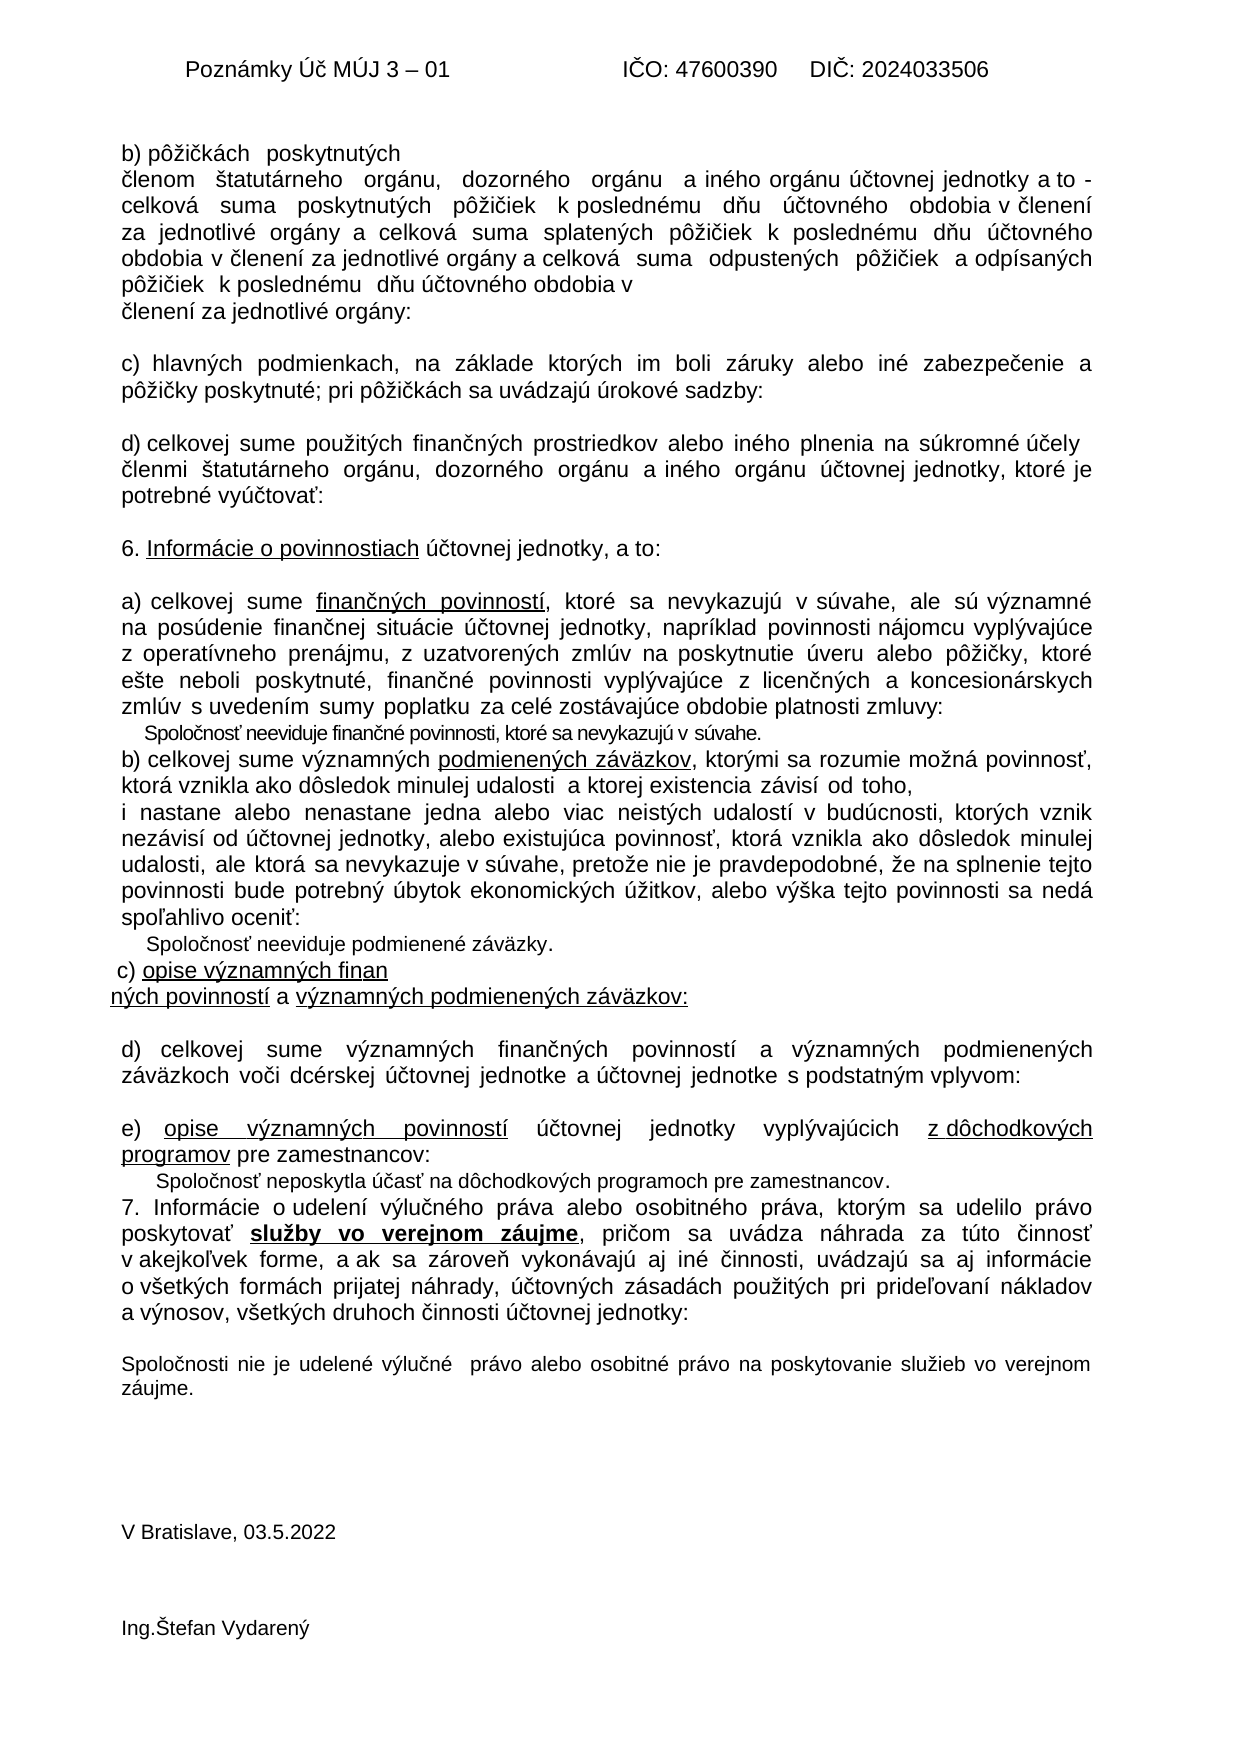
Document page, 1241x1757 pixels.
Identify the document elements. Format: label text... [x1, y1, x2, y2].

text ných povinností a významných podmienených záväzkov: [110, 983, 1093, 1009]
text V Bratislave, 03.5.2022 [121, 1519, 1093, 1543]
text d) celkovej sume použitých finančných prostriedkov alebo iného plnenia na súkromné účely [121, 429, 1093, 456]
text členmi štatutárneho orgánu, dozorného orgánu a iného orgánu účtovnej jednotky, ktoré je potrebné vyúčtovať: [121, 456, 1093, 508]
text 7. Informácie o udelení výlučného práva alebo osobitného práva, ktorým sa udelilo právo poskytovať služby vo verejnom záujme, pričom sa uvádza náhrada za túto činnosť v akejkoľvek forme, a ak sa zároveň vykonávajú aj iné činnosti, uvádzajú sa aj informácie o všetkých formách prijatej náhrady, účtovných zásadách použitých pri prideľovaní nákladov a výnosov, všetkých druhoch činnosti účtovnej jednotky: [121, 1194, 1093, 1326]
text 6. Informácie o povinnostiach účtovnej jednotky, a to: [121, 535, 1093, 561]
text členom štatutárneho orgánu, dozorného orgánu a iného orgánu účtovnej jednotky a to - celková suma poskytnutých pôžičiek k poslednému dňu účtovného obdobia v členení za jednotlivé orgány a celková suma splatených pôžičiek k poslednému dňu účtovného obdobia v členení za jednotlivé orgány a celková suma odpustených pôžičiek a odpísaných pôžičiek k poslednému dňu účtovného obdobia v [121, 166, 1093, 298]
text a) celkovej sume finančných povinností, ktoré sa nevykazujú v súvahe, ale sú významné na posúdenie finančnej situácie účtovnej jednotky, napríklad povinnosti nájomcu vyplývajúce z operatívneho prenájmu, z uzatvorených zmlúv na poskytnutie úveru alebo pôžičky, ktoré ešte neboli poskytnuté, finančné povinnosti vyplývajúce z licenčných a koncesionárskych zmlúv s uvedením sumy poplatku za celé zostávajúce obdobie platnosti zmluvy: [121, 588, 1093, 719]
text d) celkovej sume významných finančných povinností a významných podmienených záväzkoch voči dcérskej účtovnej jednotke a účtovnej jednotke s podstatným vplyvom: [121, 1036, 1093, 1088]
text e) opise významných povinností účtovnej jednotky vyplývajúcich z dôchodkových programov pre zamestnancov: [121, 1115, 1093, 1167]
text Spoločnosť neeviduje finančné povinnosti, ktoré sa nevykazujú v súvahe. [121, 719, 1093, 746]
text b) celkovej sume významných podmienených záväzkov, ktorými sa rozumie možná povinnosť, ktorá vznikla ako dôsledok minulej udalosti a ktorej existencia závisí od toho, [121, 746, 1093, 798]
text Spoločnosť neeviduje podmienené záväzky. [121, 930, 1093, 957]
text c) opise významných finan [110, 957, 1093, 983]
text Spoločnosť neposkytla účasť na dôchodkových programoch pre zamestnancov. [121, 1167, 1093, 1194]
text c) hlavných podmienkach, na základe ktorých im boli záruky alebo iné zabezpečenie a pôžičky poskytnuté; pri pôžičkách sa uvádzajú úrokové sadzby: [121, 350, 1093, 403]
text b) pôžičkách poskytnutých [121, 139, 1093, 166]
text Ing.Štefan Vydarený [121, 1615, 1093, 1639]
text i nastane alebo nenastane jedna alebo viac neistých udalostí v budúcnosti, ktorých vznik nezávisí od účtovnej jednotky, alebo existujúca povinnosť, ktorá vznikla ako dôsledok minulej udalosti, ale ktorá sa nevykazuje v súvahe, pretože nie je pravdepodobné, že na splnenie tejto povinnosti bude potrebný úbytok ekonomických úžitkov, alebo výška tejto povinnosti sa nedá spoľahlivo oceniť: [121, 798, 1093, 930]
text Spoločnosti nie je udelené výlučné právo alebo osobitné právo na poskytovanie služieb vo verejnom záujme. [121, 1352, 1093, 1400]
text členení za jednotlivé orgány: [121, 298, 1093, 324]
